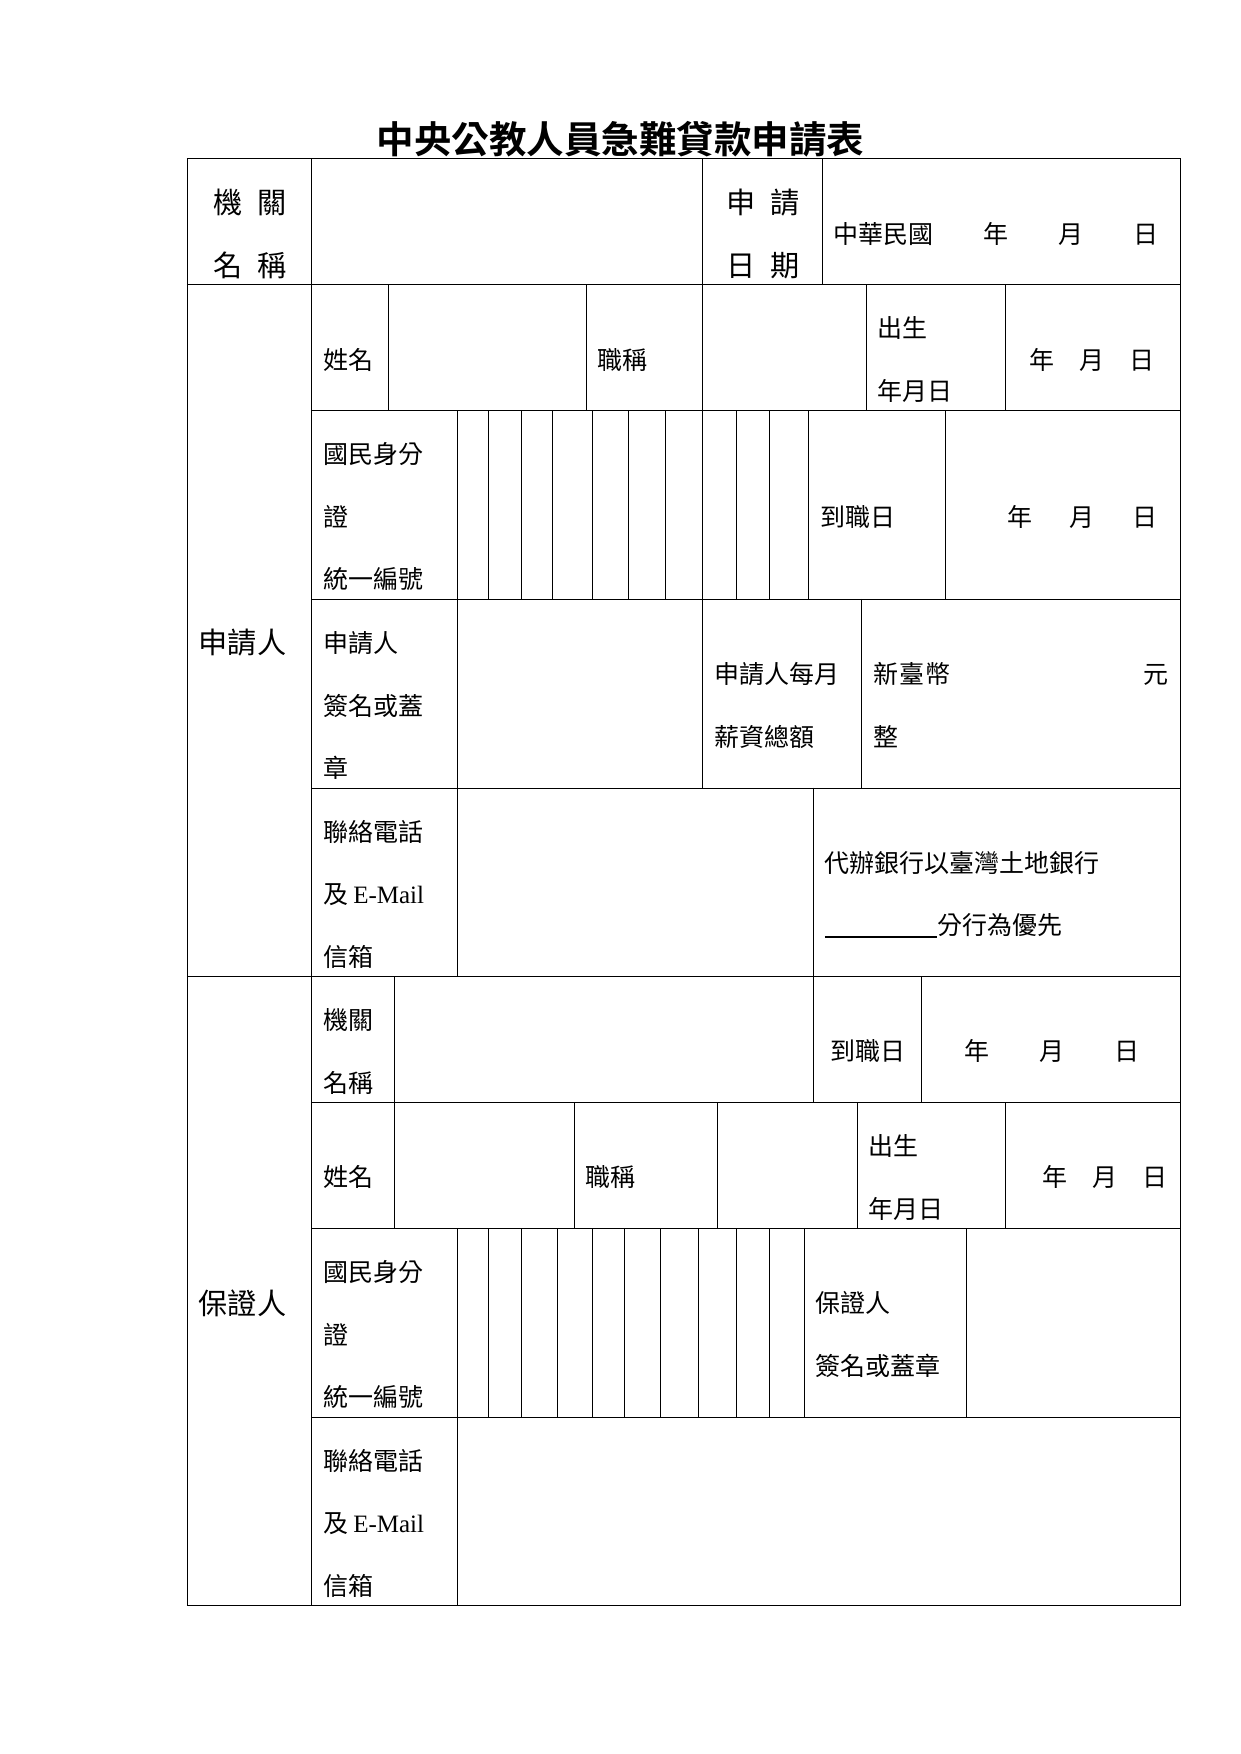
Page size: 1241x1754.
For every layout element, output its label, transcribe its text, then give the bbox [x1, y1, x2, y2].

table_cell 職稱 [575, 1103, 717, 1228]
table_cell 國民身分證 統一編號 [312, 411, 457, 599]
table_cell 年 月 日 [1006, 285, 1180, 410]
table_cell [389, 285, 586, 410]
text 中央公教人員急難貸款申請表 [187, 96, 1053, 158]
table_cell [458, 1418, 1180, 1605]
table_cell 新臺幣 元整 [862, 600, 1180, 787]
table_header [312, 159, 702, 284]
table_cell 保證人 簽名或蓋章 [805, 1229, 966, 1417]
table_cell 保證人 [188, 977, 311, 1605]
table_cell [458, 1229, 488, 1417]
table_cell 聯絡電話及E-Mail信箱 [312, 789, 457, 976]
table_header 申 請 日 期 [703, 159, 822, 284]
table_cell [770, 411, 808, 599]
table_cell 申請人每月薪資總額 [703, 600, 861, 787]
table_cell 年 月 日 [922, 977, 1180, 1102]
table_cell 代辦銀行以臺灣土地銀行 分行為優先 [814, 789, 1180, 976]
table_cell 國民身分證 統一編號 [312, 1229, 457, 1417]
table_cell [458, 411, 488, 599]
table_cell 申請人 簽名或蓋章 [312, 600, 457, 787]
table_cell 申請人 [188, 285, 311, 976]
table_header 中華民國 年 月 日 [823, 159, 1180, 284]
table_cell 年 月 日 [946, 411, 1180, 599]
table_cell [395, 1103, 574, 1228]
table_cell [629, 411, 665, 599]
table_cell [489, 411, 521, 599]
text [192, 39, 299, 92]
table_cell [625, 1229, 660, 1417]
table_cell [703, 285, 866, 410]
table_cell [458, 600, 702, 787]
table_cell 出生 年月日 [858, 1103, 1005, 1228]
table_cell 姓名 [312, 1103, 394, 1228]
table_cell 職稱 [587, 285, 702, 410]
table_cell [458, 789, 813, 976]
table_cell [666, 411, 702, 599]
table_cell [522, 1229, 557, 1417]
table_cell [737, 1229, 769, 1417]
table_cell [489, 1229, 521, 1417]
table_header 機 關 名 稱 [188, 159, 311, 284]
table_cell 姓名 [312, 285, 388, 410]
table_cell [967, 1229, 1180, 1417]
table_cell [593, 1229, 624, 1417]
table_cell [593, 411, 628, 599]
table_cell [770, 1229, 804, 1417]
table_cell 到職日 [809, 411, 945, 599]
table_cell [395, 977, 813, 1102]
table_cell 聯絡電話及E-Mail信箱 [312, 1418, 457, 1605]
table_cell 年 月 日 [1006, 1103, 1180, 1228]
table_cell [522, 411, 552, 599]
table_cell [553, 411, 592, 599]
table_cell 機關名稱 [312, 977, 394, 1102]
table_cell [661, 1229, 698, 1417]
table_cell 到職日 [814, 977, 921, 1102]
table_cell 出生 年月日 [867, 285, 1005, 410]
table_cell [558, 1229, 592, 1417]
table_cell [703, 411, 736, 599]
table_cell [699, 1229, 736, 1417]
table_cell [737, 411, 769, 599]
table_cell [718, 1103, 857, 1228]
